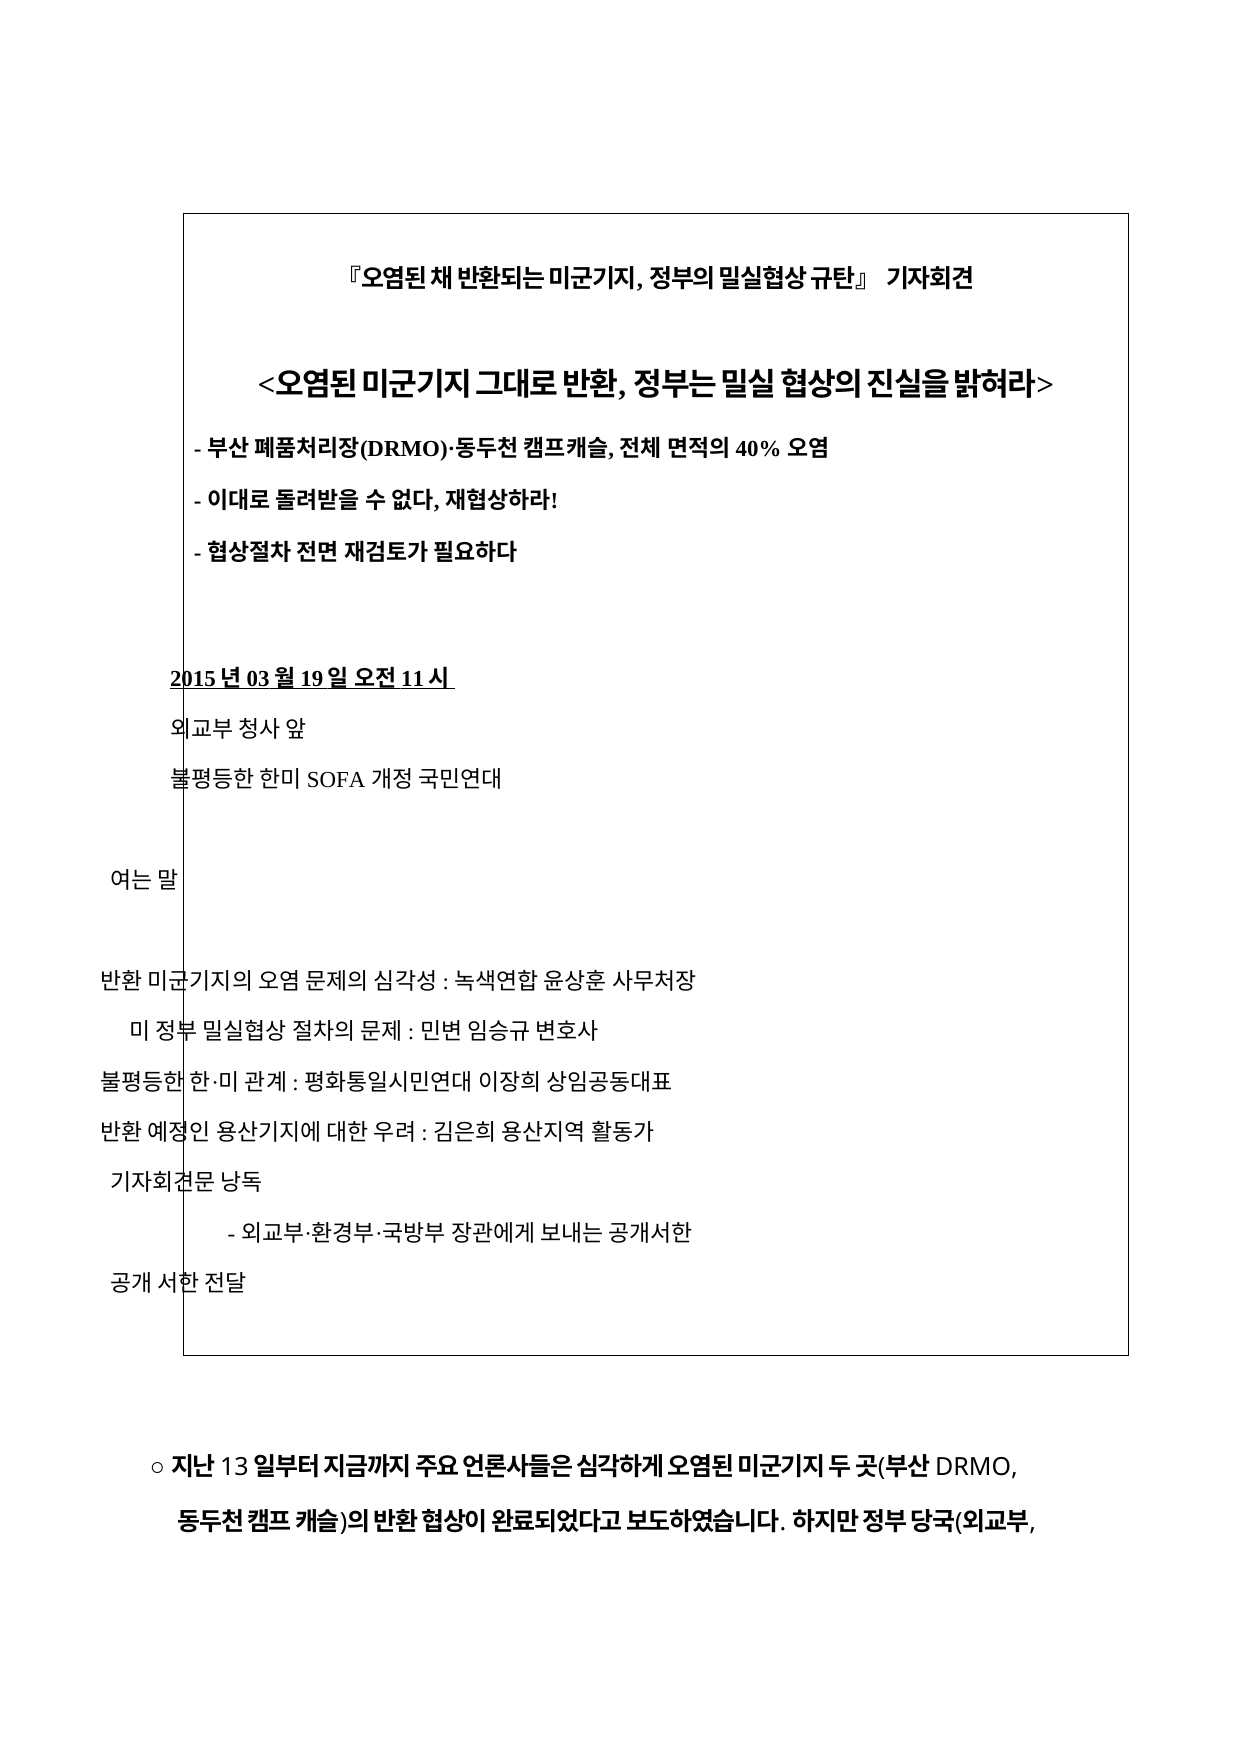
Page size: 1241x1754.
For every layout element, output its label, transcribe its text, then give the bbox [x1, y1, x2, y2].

text ○ 지난 13일부터 지금까지 주요 언론사들은 심각하게 오염된 미군기지 두 곳(부산DRMO, 동두천 캠프 캐슬)의 반환 협상이 완료되었다고 보도하였습니다. 하지만 정부 당국(외교부, [149, 1447, 1063, 1538]
table_header 『오염된 채 반환되는 미군기지, 정부의 밀실협상 규탄』 기자회견 <오염된 미군기지 그대로 반환, 정부는 밀실 협상의 진실을 밝혀라> - 부산 폐품처리장(DRMO)·동두천 캠프캐슬, 전체 면적의 40% 오염 - 이대로 돌려받을 수 없다, 재협상하라! - 협상절차 전면 재검토가 필요하다 ◆ 일시 : 2015년 03월 19일 오전11시 ◆ 장소 : 외교부 청사 앞 ◆ 주최 : 불평등한 한미 SOFA 개정 국민연대 ◆ 순서 1. 여는 말 2. 발언 - 반환 미군기지의 오염 문제의 심각성 : 녹색연합 윤상훈 사무처장 - 한·미 정부 밀실협상 절차의 문제 : 민변 임승규 변호사 - 불평등한 한·미 관계 : 평화통일시민연대 이장희 상임공동대표 - 반환 예정인 용산기지에 대한 우려 : 김은희 용산지역 활동가 3. 기자회견문 낭독 - 외교부·환경부·국방부 장관에게 보내는 공개서한 4. 공개 서한 전달 [184, 214, 1128, 1355]
